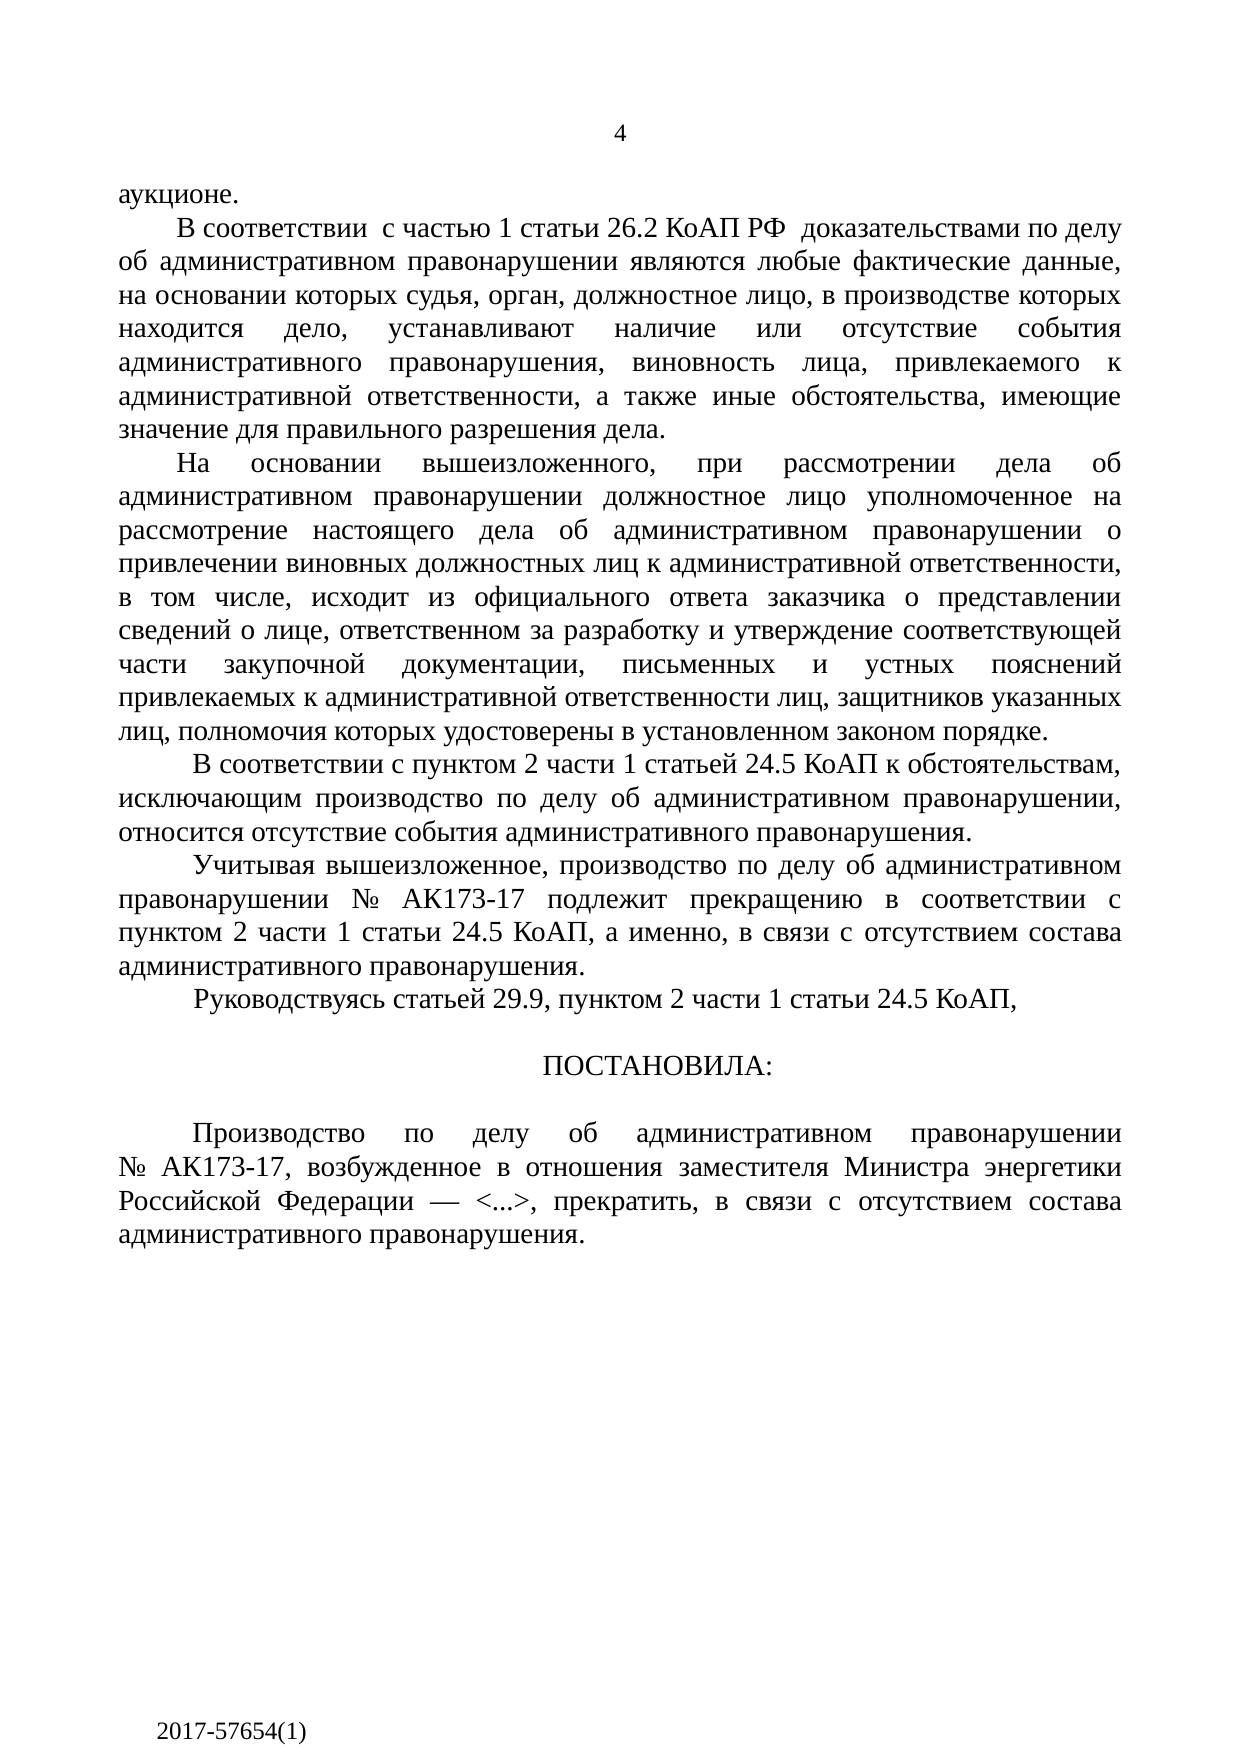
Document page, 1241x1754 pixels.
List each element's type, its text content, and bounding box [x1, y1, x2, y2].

text На основании вышеизложенного, при рассмотрении дела об административном правонарушении должностное лицо уполномоченное на рассмотрение настоящего дела об административном правонарушении о привлечении виновных должностных лиц к административной ответственности, в том числе, исходит из официального ответа заказчика о представлении сведений о лице, ответственном за разработку и утверждение соответствующей части закупочной документации, письменных и устных пояснений привлекаемых к административной ответственности лиц, защитников указанных лиц, полномочия которых удостоверены в установленном законом порядке. [118, 445, 1122, 747]
text В соответствии с пунктом 2 части 1 статьей 24.5 КоАП к обстоятельствам, исключающим производство по делу об административном правонарушении, относится отсутствие события административного правонарушения. [118, 747, 1122, 847]
text Руководствуясь статьей 29.9, пунктом 2 части 1 статьи 24.5 КоАП, [118, 981, 1122, 1015]
text ПОСТАНОВИЛА: [118, 1048, 1122, 1082]
text В соответствии с частью 1 статьи 26.2 КоАП РФ доказательствами по делу об административном правонарушении являются любые фактические данные, на основании которых судья, орган, должностное лицо, в производстве которых находится дело, устанавливают наличие или отсутствие события административного правонарушения, виновность лица, привлекаемого к административной ответственности, а также иные обстоятельства, имеющие значение для правильного разрешения дела. [118, 210, 1122, 445]
text Производство по делу об административном правонарушении № АК173-17, возбужденное в отношения заместителя Министра энергетики Российской Федерации — <...>, прекратить, в связи с отсутствием состава административного правонарушения. [118, 1116, 1122, 1250]
text аукционе. [118, 176, 1122, 210]
text Учитывая вышеизложенное, производство по делу об административном правонарушении № АК173-17 подлежит прекращению в соответствии с пунктом 2 части 1 статьи 24.5 КоАП, а именно, в связи с отсутствием состава административного правонарушения. [118, 847, 1122, 981]
